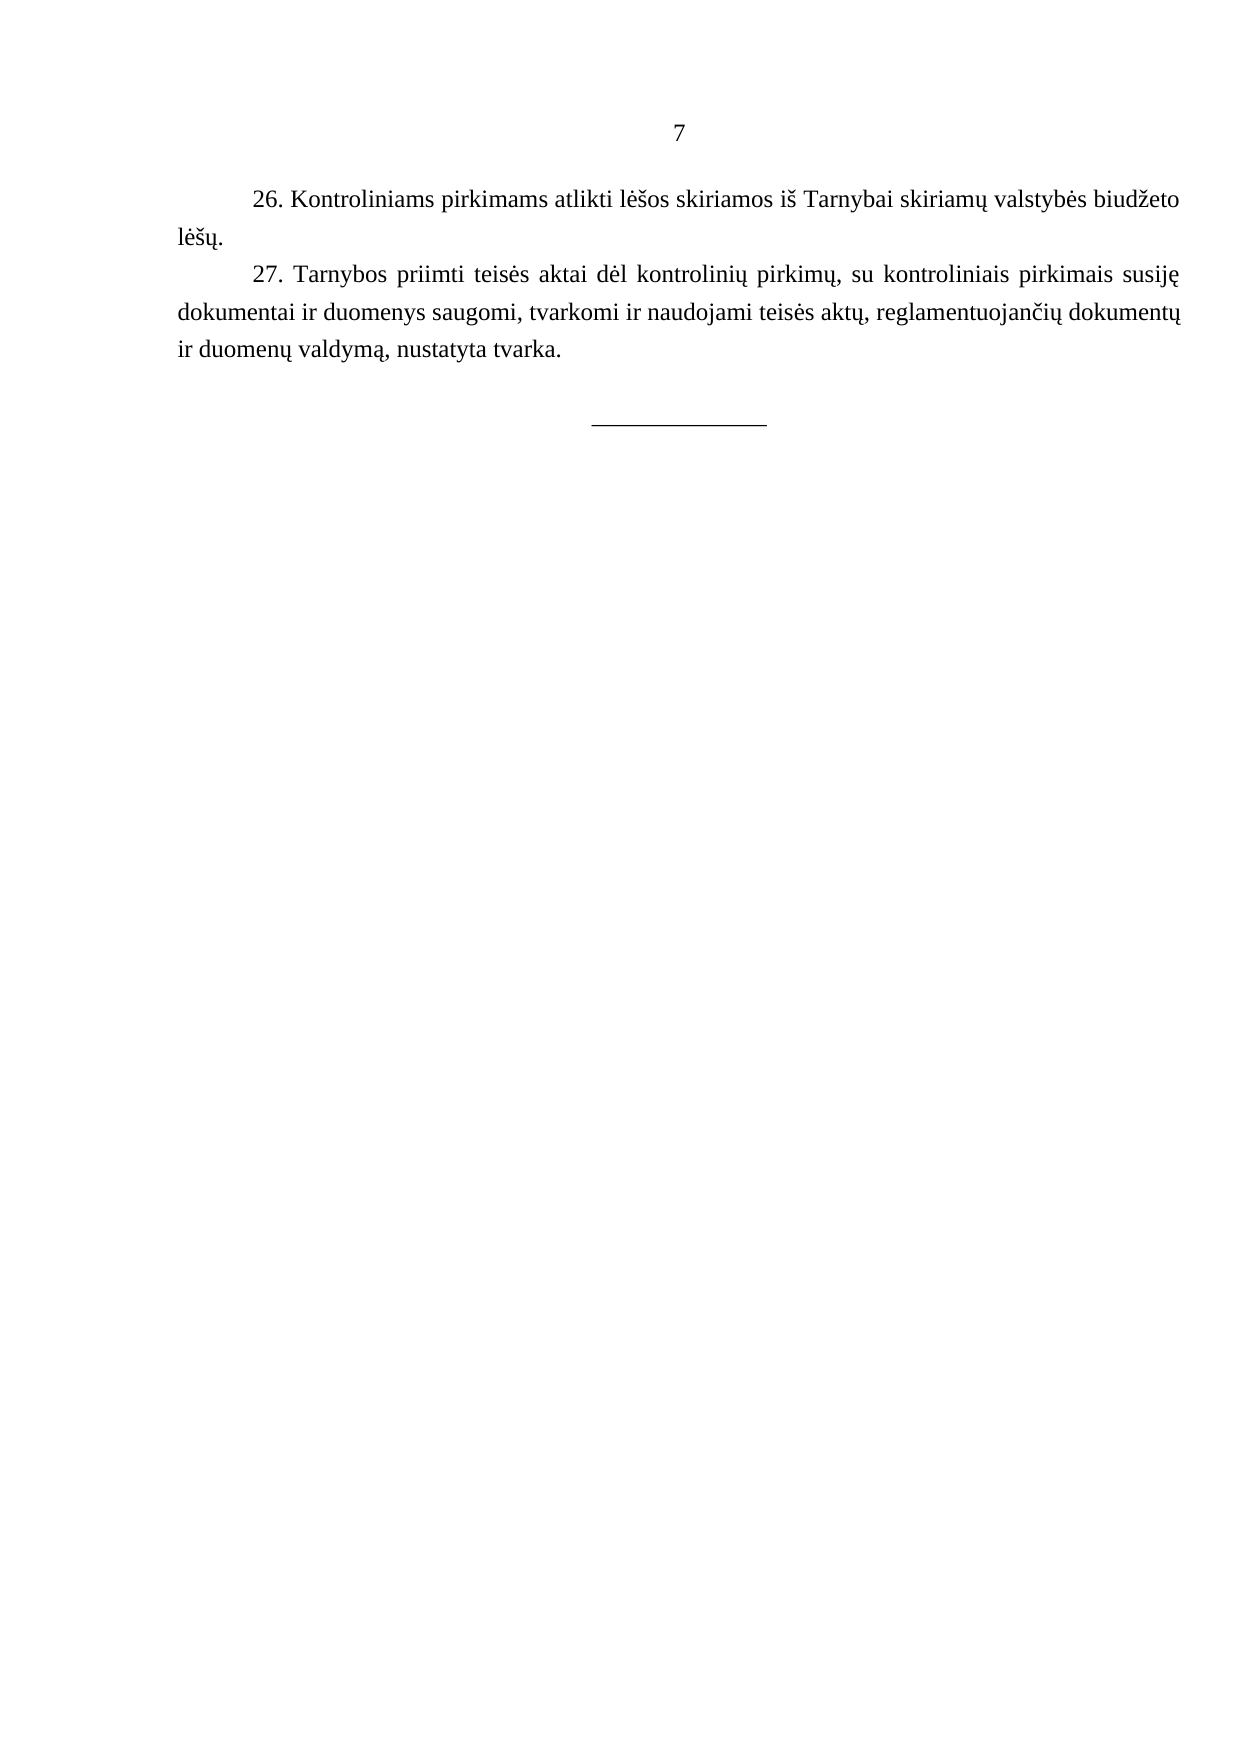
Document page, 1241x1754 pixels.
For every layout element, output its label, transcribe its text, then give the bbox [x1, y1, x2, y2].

text 26. Kontroliniams pirkimams atlikti lėšos skiriamos iš Tarnybai skiriamų valstybės biudžeto lėšų. [177, 176, 1181, 251]
text 27. Tarnybos priimti teisės aktai dėl kontrolinių pirkimų, su kontroliniais pirkimais susiję dokumentai ir duomenys saugomi, tvarkomi ir naudojami teisės aktų, reglamentuojančių dokumentų ir duomenų valdymą, nustatyta tvarka. [177, 251, 1181, 363]
text ______________ [177, 401, 1181, 429]
